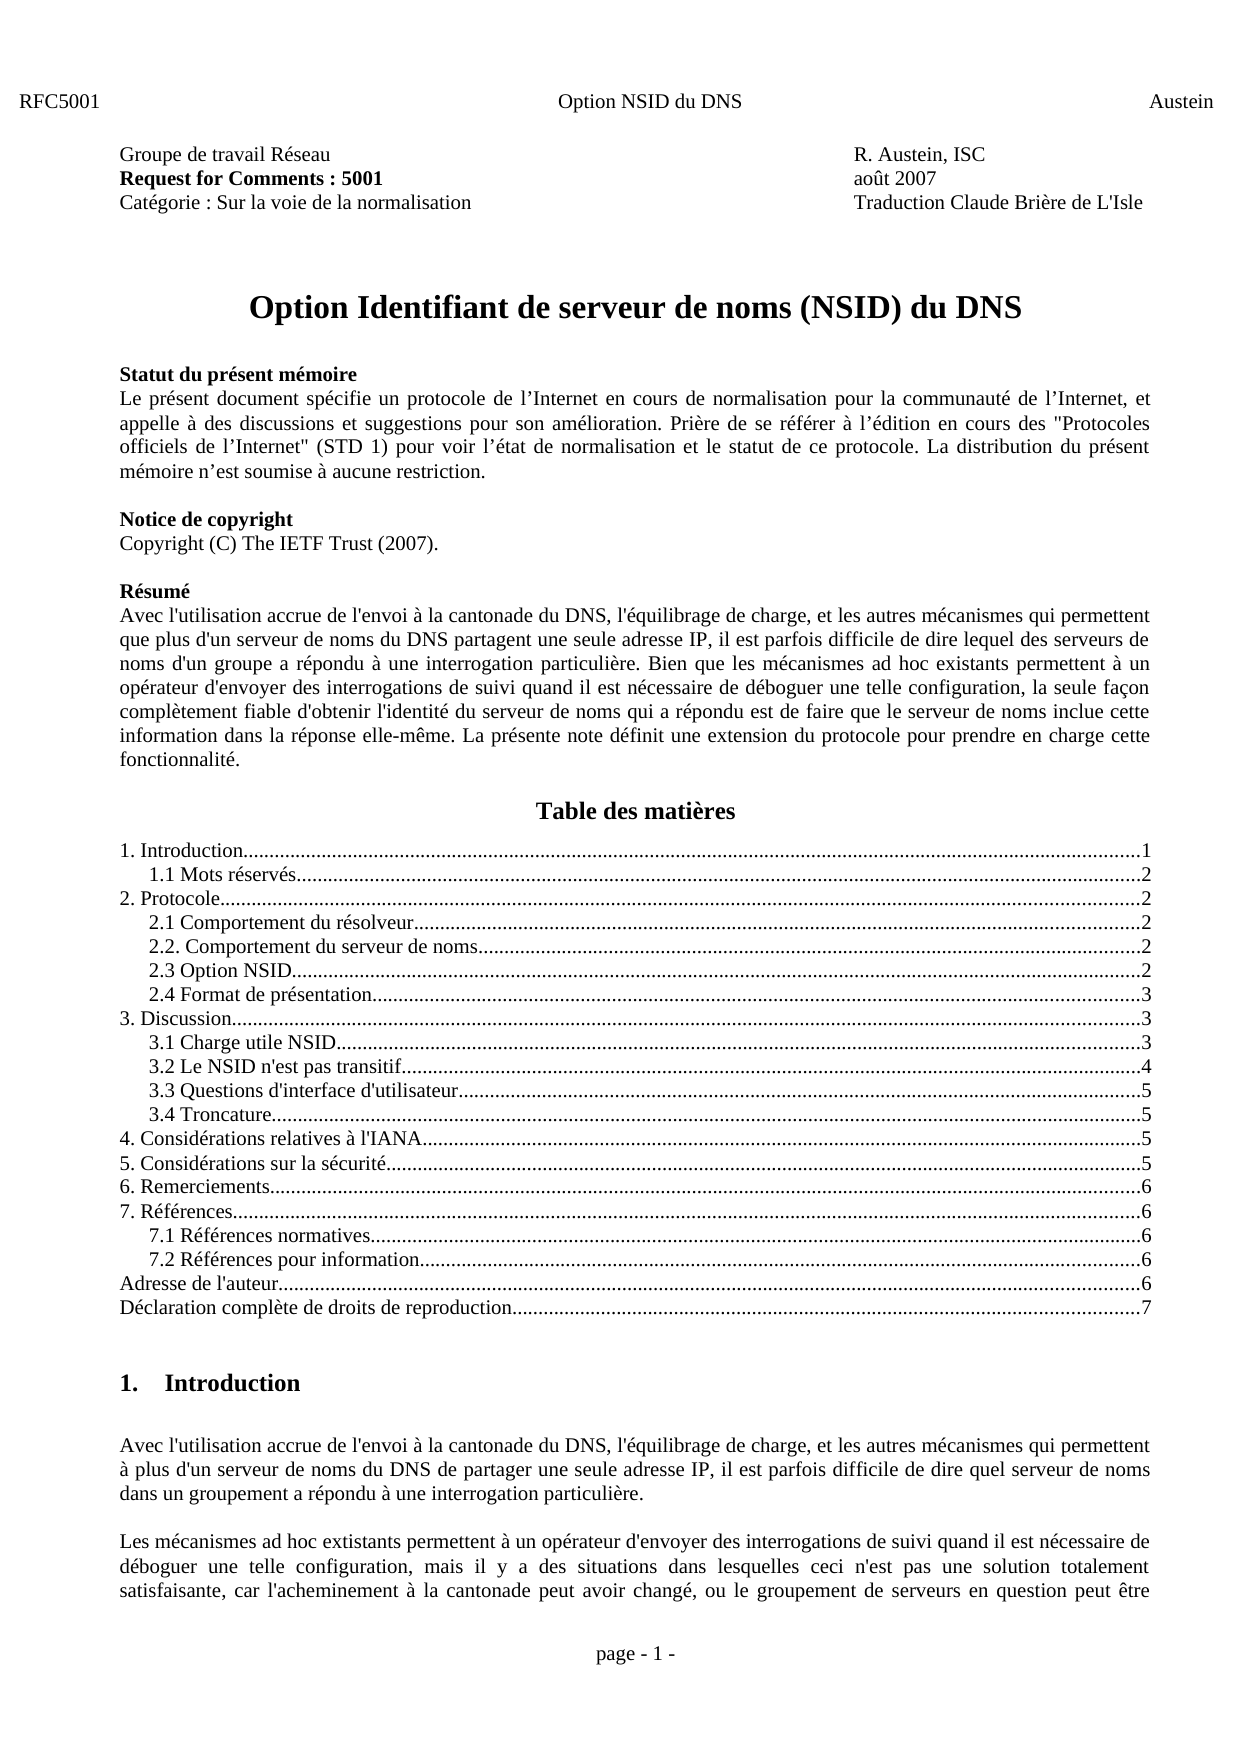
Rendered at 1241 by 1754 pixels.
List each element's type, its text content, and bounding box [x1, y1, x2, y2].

text 2.1 Comportement du résolveur 2 [149, 910, 1152, 934]
text Les mécanismes ad hoc extistants permettent à un opérateur d'envoyer des interrogations de suivi quand il est nécessaire de déboguer une telle configuration, mais il y a des situations dans lesquelles ceci n'est pas une solution totalement satisfaisante, car l'acheminement à la cantonade peut avoir changé, ou le groupement de serveurs en question peut être [119, 1529, 1152, 1602]
subtitle Option Identifiant de serveur de noms (NSID) du DNS [119, 287, 1152, 326]
text 2.4 Format de présentation 3 [149, 982, 1152, 1006]
subtitle Table des matières [119, 796, 1152, 825]
text Copyright (C) The IETF Trust (2007). [119, 531, 1152, 555]
text 2.3 Option NSID 2 [149, 958, 1152, 982]
text Request for Comments : 5001 août 2007 [119, 166, 1152, 190]
subtitle 1. Introduction [119, 1368, 1152, 1397]
text 3. Discussion 3 [119, 1006, 1152, 1030]
text Avec l'utilisation accrue de l'envoi à la cantonade du DNS, l'équilibrage de charge, et les autres mécanismes qui permettent que plus d'un serveur de noms du DNS partagent une seule adresse IP, il est parfois difficile de dire lequel des serveurs de noms d'un groupe a répondu à une interrogation particulière. Bien que les mécanismes ad hoc existants permettent à un opérateur d'envoyer des interrogations de suivi quand il est nécessaire de déboguer une telle configuration, la seule façon complètement fiable d'obtenir l'identité du serveur de noms qui a répondu est de faire que le serveur de noms inclue cette information dans la réponse elle-même. La présente note définit une extension du protocole pour prendre en charge cette fonctionnalité. [119, 603, 1152, 771]
text 7.2 Références pour information 6 [149, 1247, 1152, 1271]
text 3.4 Troncature 5 [149, 1102, 1152, 1126]
text 7.1 Références normatives 6 [149, 1223, 1152, 1247]
text 3.2 Le NSID n'est pas transitif 4 [149, 1054, 1152, 1078]
text Statut du présent mémoire [119, 362, 1152, 386]
text Groupe de travail Réseau R. Austein, ISC [119, 142, 1152, 166]
text 3.1 Charge utile NSID 3 [149, 1030, 1152, 1054]
text 4. Considérations relatives à l'IANA 5 [119, 1126, 1152, 1150]
text 2.2. Comportement du serveur de noms 2 [149, 934, 1152, 958]
text Catégorie : Sur la voie de la normalisation Traduction Claude Brière de L'Isle [119, 190, 1152, 214]
text 1.1 Mots réservés 2 [149, 862, 1152, 886]
text Adresse de l'auteur 6 [119, 1271, 1152, 1295]
text 3.3 Questions d'interface d'utilisateur 5 [149, 1078, 1152, 1102]
text 7. Références 6 [119, 1198, 1152, 1223]
text 5. Considérations sur la sécurité 5 [119, 1150, 1152, 1174]
text 1. Introduction 1 [119, 838, 1152, 862]
text Résumé [119, 579, 1152, 603]
text 6. Remerciements 6 [119, 1174, 1152, 1198]
text 2. Protocole 2 [119, 886, 1152, 910]
text Déclaration complète de droits de reproduction 7 [119, 1295, 1152, 1319]
text Avec l'utilisation accrue de l'envoi à la cantonade du DNS, l'équilibrage de charge, et les autres mécanismes qui permettent à plus d'un serveur de noms du DNS de partager une seule adresse IP, il est parfois difficile de dire quel serveur de noms dans un groupement a répondu à une interrogation particulière. [119, 1433, 1152, 1505]
text Notice de copyright [119, 507, 1152, 531]
text Le présent document spécifie un protocole de l’Internet en cours de normalisation pour la communauté de l’Internet, et appelle à des discussions et suggestions pour son amélioration. Prière de se référer à l’édition en cours des "Protocoles officiels de l’Internet" (STD 1) pour voir l’état de normalisation et le statut de ce protocole. La distribution du présent mémoire n’est soumise à aucune restriction. [119, 386, 1152, 483]
